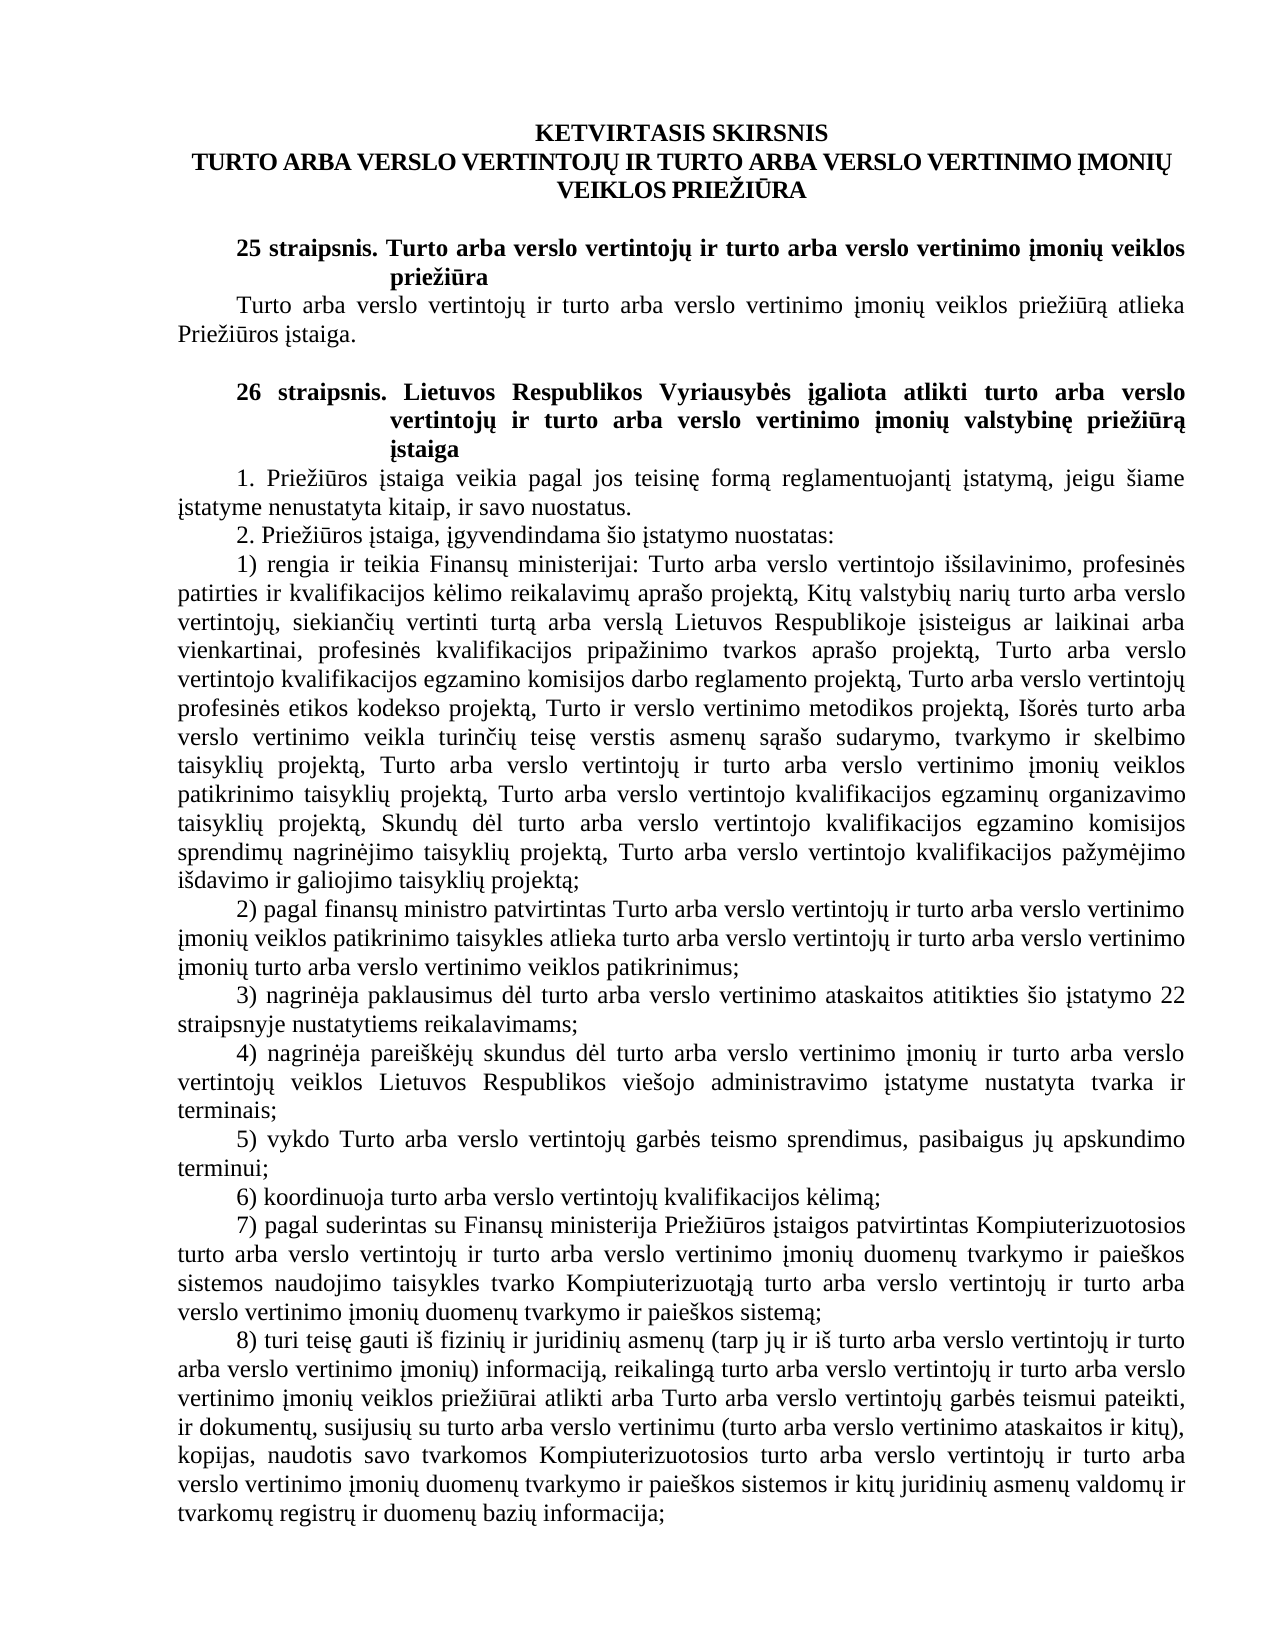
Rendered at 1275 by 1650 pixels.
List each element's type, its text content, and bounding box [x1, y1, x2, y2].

text Turto arba verslo vertintojų ir turto arba verslo vertinimo įmonių veiklos priežiūrą atlieka Priežiūros įstaiga. [177, 291, 1186, 348]
text 8) turi teisę gauti iš fizinių ir juridinių asmenų (tarp jų ir iš turto arba verslo vertintojų ir turto arba verslo vertinimo įmonių) informaciją, reikalingą turto arba verslo vertintojų ir turto arba verslo vertinimo įmonių veiklos priežiūrai atlikti arba Turto arba verslo vertintojų garbės teismui pateikti, ir dokumentų, susijusių su turto arba verslo vertinimu (turto arba verslo vertinimo ataskaitos ir kitų), kopijas, naudotis savo tvarkomos Kompiuterizuotosios turto arba verslo vertintojų ir turto arba verslo vertinimo įmonių duomenų tvarkymo ir paieškos sistemos ir kitų juridinių asmenų valdomų ir tvarkomų registrų ir duomenų bazių informacija; [177, 1326, 1186, 1527]
text 4) nagrinėja pareiškėjų skundus dėl turto arba verslo vertinimo įmonių ir turto arba verslo vertintojų veiklos Lietuvos Respublikos viešojo administravimo įstatyme nustatyta tvarka ir terminais; [177, 1038, 1186, 1124]
text 2) pagal finansų ministro patvirtintas Turto arba verslo vertintojų ir turto arba verslo vertinimo įmonių veiklos patikrinimo taisykles atlieka turto arba verslo vertintojų ir turto arba verslo vertinimo įmonių turto arba verslo vertinimo veiklos patikrinimus; [177, 894, 1186, 981]
text KETVIRTASIS SKIRSNIS [177, 118, 1186, 147]
text 5) vykdo Turto arba verslo vertintojų garbės teismo sprendimus, pasibaigus jų apskundimo terminui; [177, 1124, 1186, 1182]
text 25 straipsnis. Turto arba verslo vertintojų ir turto arba verslo vertinimo įmonių veiklos priežiūra [236, 233, 1186, 291]
text 6) koordinuoja turto arba verslo vertintojų kvalifikacijos kėlimą; [177, 1182, 1186, 1211]
text 26 straipsnis. Lietuvos Respublikos Vyriausybės įgaliota atlikti turto arba verslo vertintojų ir turto arba verslo vertinimo įmonių valstybinę priežiūrą įstaiga [236, 377, 1186, 463]
text TURTO ARBA VERSLO VERTINTOJŲ IR TURTO ARBA VERSLO VERTINIMO ĮMONIŲ VEIKLOS PRIEŽIŪRA [177, 147, 1186, 204]
text 2. Priežiūros įstaiga, įgyvendindama šio įstatymo nuostatas: [177, 521, 1186, 549]
text 1. Priežiūros įstaiga veikia pagal jos teisinę formą reglamentuojantį įstatymą, jeigu šiame įstatyme nenustatyta kitaip, ir savo nuostatus. [177, 463, 1186, 521]
text 7) pagal suderintas su Finansų ministerija Priežiūros įstaigos patvirtintas Kompiuterizuotosios turto arba verslo vertintojų ir turto arba verslo vertinimo įmonių duomenų tvarkymo ir paieškos sistemos naudojimo taisykles tvarko Kompiuterizuotąją turto arba verslo vertintojų ir turto arba verslo vertinimo įmonių duomenų tvarkymo ir paieškos sistemą; [177, 1211, 1186, 1326]
text 3) nagrinėja paklausimus dėl turto arba verslo vertinimo ataskaitos atitikties šio įstatymo 22 straipsnyje nustatytiems reikalavimams; [177, 981, 1186, 1038]
text 1) rengia ir teikia Finansų ministerijai: Turto arba verslo vertintojo išsilavinimo, profesinės patirties ir kvalifikacijos kėlimo reikalavimų aprašo projektą, Kitų valstybių narių turto arba verslo vertintojų, siekiančių vertinti turtą arba verslą Lietuvos Respublikoje įsisteigus ar laikinai arba vienkartinai, profesinės kvalifikacijos pripažinimo tvarkos aprašo projektą, Turto arba verslo vertintojo kvalifikacijos egzamino komisijos darbo reglamento projektą, Turto arba verslo vertintojų profesinės etikos kodekso projektą, Turto ir verslo vertinimo metodikos projektą, Išorės turto arba verslo vertinimo veikla turinčių teisę verstis asmenų sąrašo sudarymo, tvarkymo ir skelbimo taisyklių projektą, Turto arba verslo vertintojų ir turto arba verslo vertinimo įmonių veiklos patikrinimo taisyklių projektą, Turto arba verslo vertintojo kvalifikacijos egzaminų organizavimo taisyklių projektą, Skundų dėl turto arba verslo vertintojo kvalifikacijos egzamino komisijos sprendimų nagrinėjimo taisyklių projektą, Turto arba verslo vertintojo kvalifikacijos pažymėjimo išdavimo ir galiojimo taisyklių projektą; [177, 549, 1186, 894]
